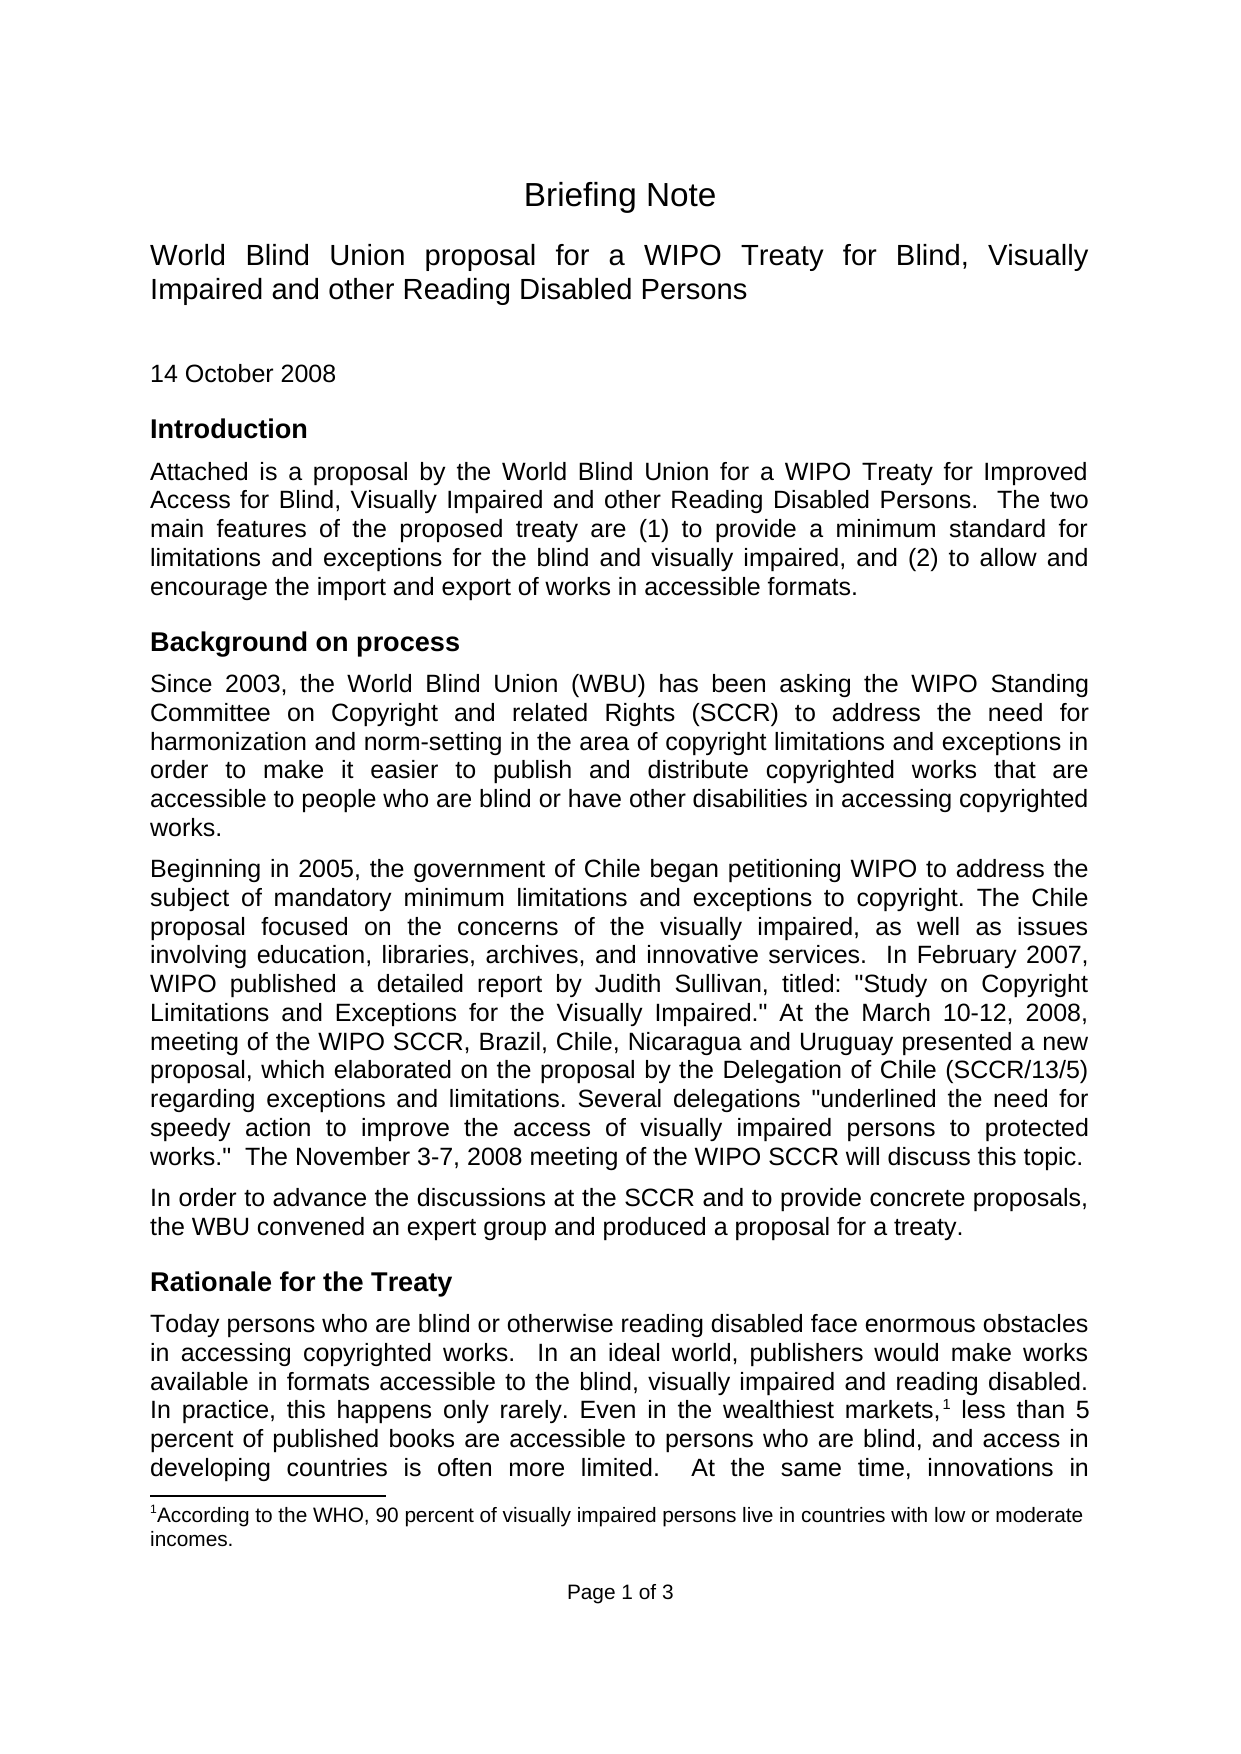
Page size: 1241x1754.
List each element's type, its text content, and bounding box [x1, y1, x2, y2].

text According to the WHO, 90 percent of visually impaired persons live in countries with low or moderate incomes. [150, 1502, 1090, 1550]
subtitle World Blind Union proposal for a WIPO Treaty for Blind, Visually Impaired and other Reading Disabled Persons [150, 238, 1090, 306]
subtitle Introduction [150, 413, 1090, 444]
text Attached is a proposal by the World Blind Union for a WIPO Treaty for Improved Access for Blind, Visually Impaired and other Reading Disabled Persons. The two main features of the proposed treaty are (1) to provide a minimum standard for limitations and exceptions for the blind and visually impaired, and (2) to allow and encourage the import and export of works in accessible formats. [150, 457, 1090, 601]
text In order to advance the discussions at the SCCR and to provide concrete proposals, the WBU convened an expert group and produced a proposal for a treaty. [150, 1183, 1090, 1241]
text Since 2003, the World Blind Union (WBU) has been asking the WIPO Standing Committee on Copyright and related Rights (SCCR) to address the need for harmonization and norm-setting in the area of copyright limitations and exceptions in order to make it easier to publish and distribute copyrighted works that are accessible to people who are blind or have other disabilities in accessing copyrighted works. [150, 669, 1090, 842]
text 14 October 2008 [150, 359, 1090, 388]
subtitle Rationale for the Treaty [150, 1266, 1090, 1297]
subtitle Briefing Note [150, 175, 1090, 213]
subtitle Background on process [150, 626, 1090, 657]
text Beginning in 2005, the government of Chile began petitioning WIPO to address the subject of mandatory minimum limitations and exceptions to copyright. The Chile proposal focused on the concerns of the visually impaired, as well as issues involving education, libraries, archives, and innovative services. In February 2007, WIPO published a detailed report by Judith Sullivan, titled: "Study on Copyright Limitations and Exceptions for the Visually Impaired." At the March 10-12, 2008, meeting of the WIPO SCCR, Brazil, Chile, Nicaragua and Uruguay presented a new proposal, which elaborated on the proposal by the Delegation of Chile (SCCR/13/5) regarding exceptions and limitations. Several delegations "underlined the need for speedy action to improve the access of visually impaired persons to protected works." The November 3-7, 2008 meeting of the WIPO SCCR will discuss this topic. [150, 854, 1090, 1171]
text Today persons who are blind or otherwise reading disabled face enormous obstacles in accessing copyrighted works. In an ideal world, publishers would make works available in formats accessible to the blind, visually impaired and reading disabled. In practice, this happens only rarely. Even in the wealthiest markets, less than 5 percent of published books are accessible to persons who are blind, and access in developing countries is often more limited. At the same time, innovations in [150, 1309, 1090, 1482]
